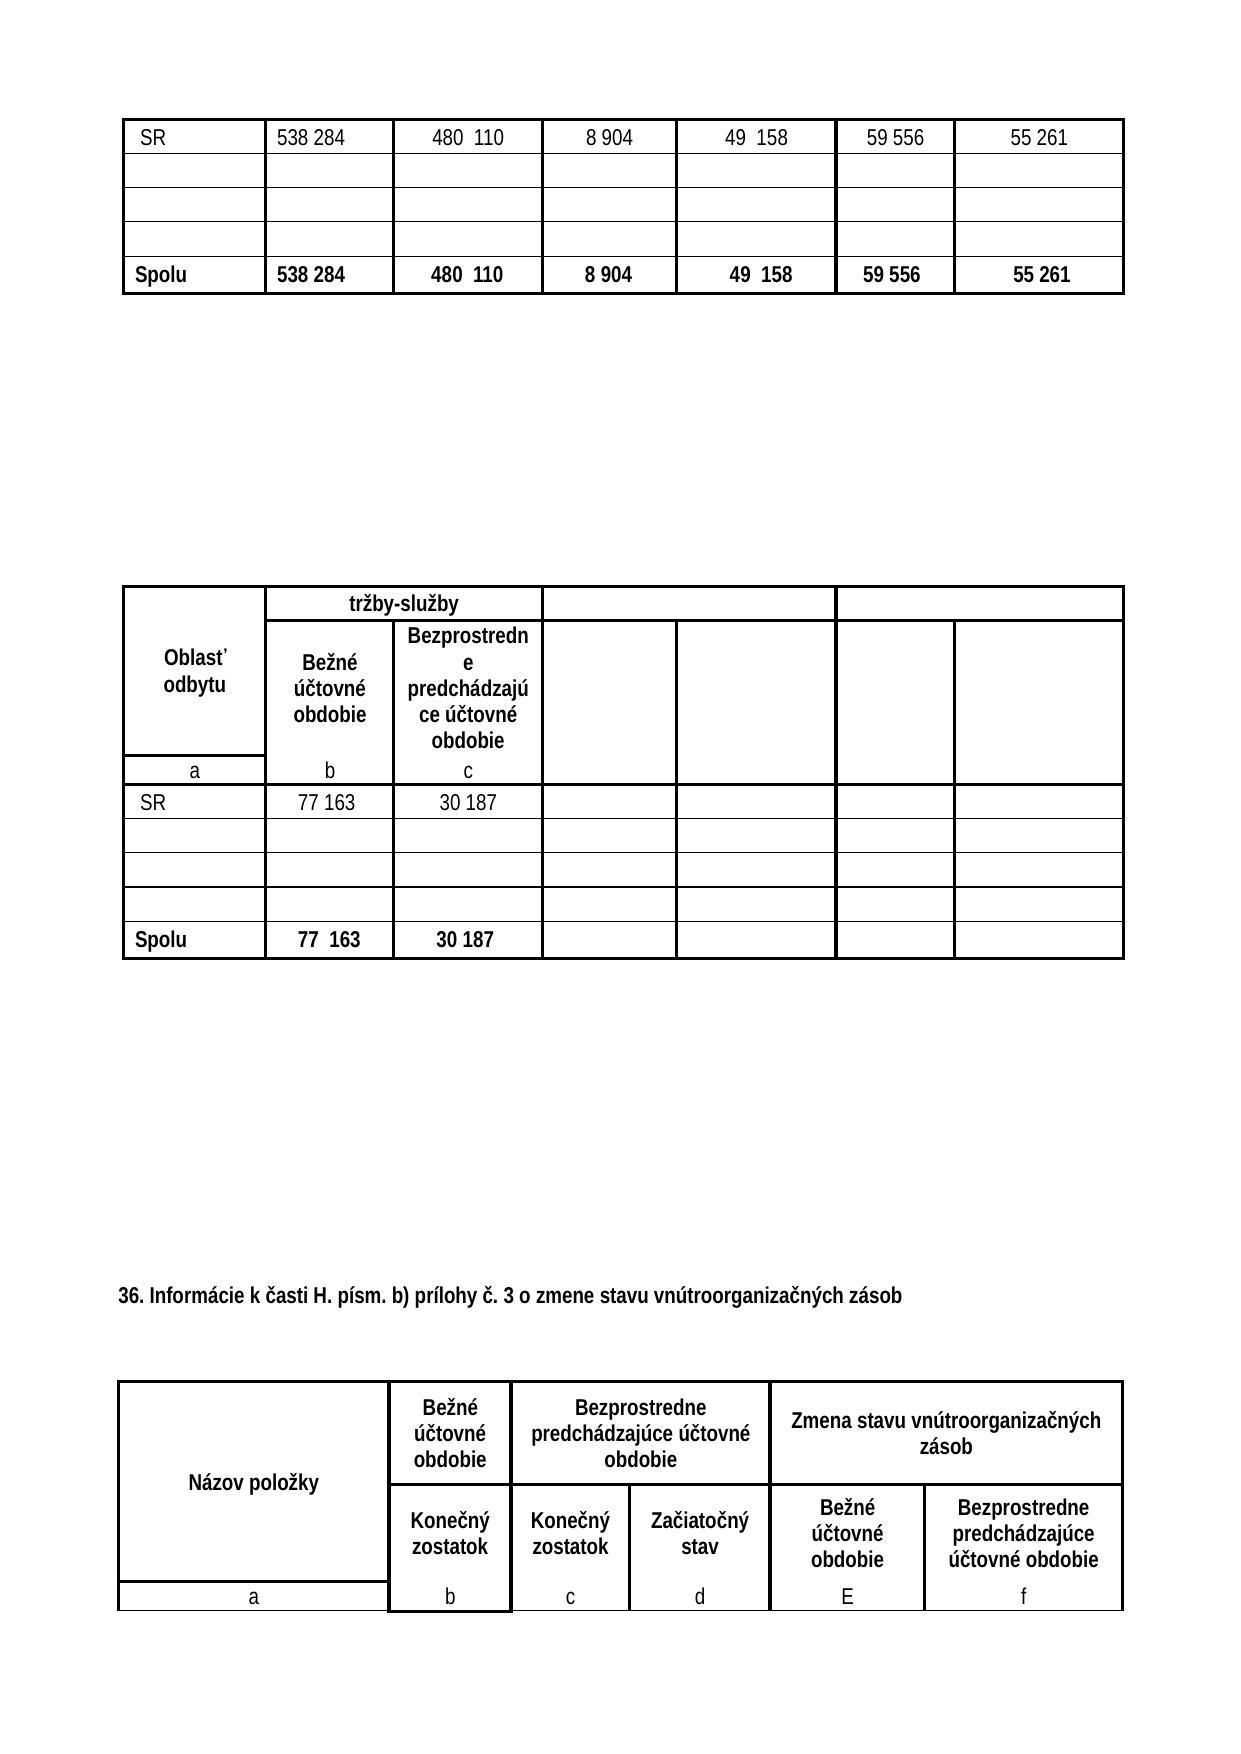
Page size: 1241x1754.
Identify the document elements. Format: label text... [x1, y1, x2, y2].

table_cell [267, 188, 392, 221]
table_header [544, 588, 834, 619]
table_cell [678, 819, 834, 852]
table_cell [395, 888, 541, 921]
table_cell [678, 786, 834, 818]
table_cell 77 163 [267, 922, 392, 957]
table_cell Začiatočný stav [631, 1486, 768, 1580]
table_cell [838, 819, 953, 852]
table_cell [125, 222, 264, 256]
table_cell 59 556 [838, 257, 953, 292]
table_cell Spolu [125, 922, 264, 957]
table_cell 480 110 [395, 121, 541, 152]
table_cell b [267, 754, 392, 783]
text 36. Informácie k časti H. písm. b) prílohy č. 3 o zmene stavu vnútroorganizačných zásob [118, 1282, 1122, 1309]
table_cell [544, 819, 675, 852]
table_cell SR [125, 121, 264, 152]
table_cell [544, 754, 675, 783]
table_cell 538 284 [267, 121, 392, 152]
table_cell 480 110 [395, 257, 541, 292]
table_cell 55 261 [956, 121, 1122, 152]
table_cell [544, 786, 675, 818]
table_cell c [513, 1580, 628, 1610]
table_cell [838, 888, 953, 921]
table_cell [838, 786, 953, 818]
table_cell [267, 888, 392, 921]
table_cell [125, 888, 264, 921]
table_cell [395, 222, 541, 256]
table_cell [678, 922, 834, 957]
table_cell [125, 154, 264, 187]
table_cell 49 158 [678, 257, 834, 292]
table_cell [956, 853, 1122, 886]
table_cell [838, 622, 953, 754]
table_cell a [125, 757, 264, 783]
table_cell 59 556 [838, 121, 953, 152]
table_cell [544, 222, 675, 256]
table_cell [678, 622, 834, 754]
table_cell [544, 888, 675, 921]
table_cell [956, 154, 1122, 187]
table_cell [838, 154, 953, 187]
table_cell d [631, 1580, 768, 1610]
table_cell b [391, 1580, 509, 1610]
table_header Zmena stavu vnútroorganizačných zásob [772, 1383, 1121, 1483]
table_cell [267, 853, 392, 886]
table_cell [678, 853, 834, 886]
table_cell [395, 154, 541, 187]
table_cell [395, 188, 541, 221]
table_cell [956, 922, 1122, 957]
table_cell [838, 922, 953, 957]
table_cell 538 284 [267, 257, 392, 292]
table_cell f [926, 1580, 1121, 1610]
table_cell [544, 622, 675, 754]
table_cell [956, 888, 1122, 921]
table_cell Bezprostredne predchádzajúce účtovné obdobie [926, 1486, 1121, 1580]
table_cell 8 904 [544, 257, 675, 292]
table_cell [956, 188, 1122, 221]
table_cell [838, 222, 953, 256]
table_cell [956, 754, 1122, 783]
table_cell [956, 222, 1122, 256]
table_header tržby-služby [267, 588, 541, 619]
table_header [838, 588, 1122, 619]
table_header Názov položky [120, 1383, 387, 1580]
table_cell [838, 853, 953, 886]
table_cell [267, 222, 392, 256]
table_cell Konečný zostatok [513, 1486, 628, 1580]
table_cell [395, 853, 541, 886]
table_cell 49 158 [678, 121, 834, 152]
table_cell SR [125, 786, 264, 818]
table_cell [678, 154, 834, 187]
table_cell [395, 819, 541, 852]
table_cell 77 163 [267, 786, 392, 818]
table_cell E [772, 1580, 923, 1610]
table_cell [678, 222, 834, 256]
table_cell [544, 188, 675, 221]
table_header Bezprostredne predchádzajúce účtovné obdobie [513, 1383, 768, 1483]
table_cell Bezprostredne predchádzajúce účtovné obdobie [395, 622, 541, 754]
table_cell [267, 819, 392, 852]
table_cell Bežné účtovné obdobie [267, 622, 392, 754]
table_cell a [120, 1583, 387, 1610]
table_cell [956, 819, 1122, 852]
table_cell [125, 853, 264, 886]
table_header Bežné účtovné obdobie [391, 1383, 509, 1483]
table_cell 55 261 [956, 257, 1122, 292]
table_cell 8 904 [544, 121, 675, 152]
table_header Oblasť odbytu [125, 588, 264, 754]
table_cell [678, 188, 834, 221]
table_cell [267, 154, 392, 187]
table_cell [956, 622, 1122, 754]
table_cell [678, 754, 834, 783]
table_cell 30 187 [395, 922, 541, 957]
table_cell Bežné účtovné obdobie [772, 1486, 923, 1580]
table_cell Spolu [125, 257, 264, 292]
table_cell Konečný zostatok [391, 1486, 509, 1580]
table_cell [125, 819, 264, 852]
table_cell [544, 853, 675, 886]
table_cell [544, 922, 675, 957]
table_cell [544, 154, 675, 187]
table_cell c [395, 754, 541, 783]
table_cell 30 187 [395, 786, 541, 818]
table_cell [678, 888, 834, 921]
table_cell [838, 754, 953, 783]
table_cell [838, 188, 953, 221]
table_cell [956, 786, 1122, 818]
table_cell [125, 188, 264, 221]
